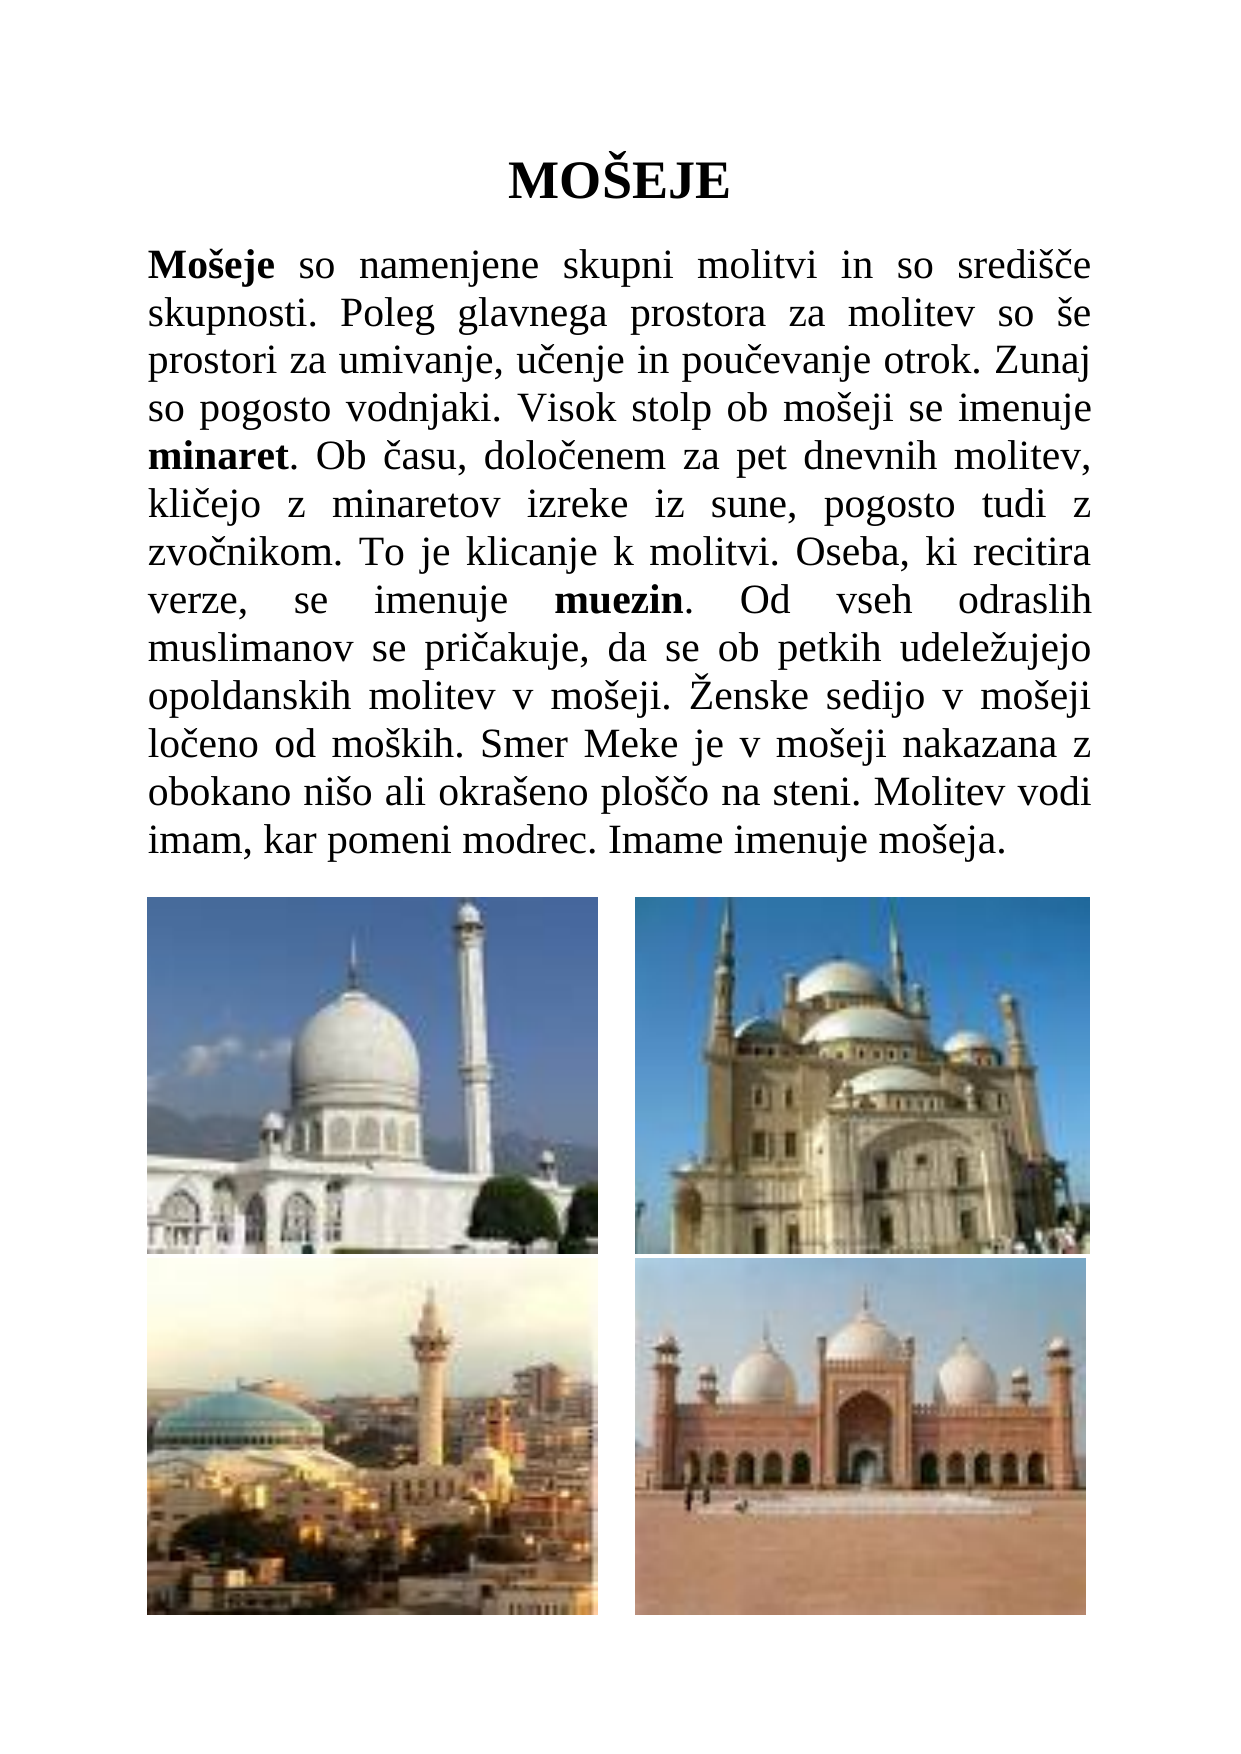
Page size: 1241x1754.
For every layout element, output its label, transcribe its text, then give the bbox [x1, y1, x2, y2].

text Mošeje so namenjene skupni molitvi in so središče skupnosti. Poleg glavnega prostora za molitev so še prostori za umivanje, učenje in poučevanje otrok. Zunaj so pogosto vodnjaki. Visok stolp ob mošeji se imenuje minaret. Ob času, določenem za pet dnevnih molitev, kličejo z minaretov izreke iz sune, pogosto tudi z zvočnikom. To je klicanje k molitvi. Oseba, ki recitira verze, se imenuje muezin. Od vseh odraslih muslimanov se pričakuje, da se ob petkih udeležujejo opoldanskih molitev v mošeji. Ženske sedijo v mošeji ločeno od moških. Smer Meke je v mošeji nakazana z obokano nišo ali okrašeno ploščo na steni. Molitev vodi imam, kar pomeni modrec. Imame imenuje mošeja. [148, 239, 1093, 862]
text MOŠEJE [148, 148, 1093, 210]
picture [147, 1258, 598, 1615]
picture [147, 897, 598, 1254]
picture [635, 897, 1090, 1254]
picture [635, 1258, 1086, 1615]
